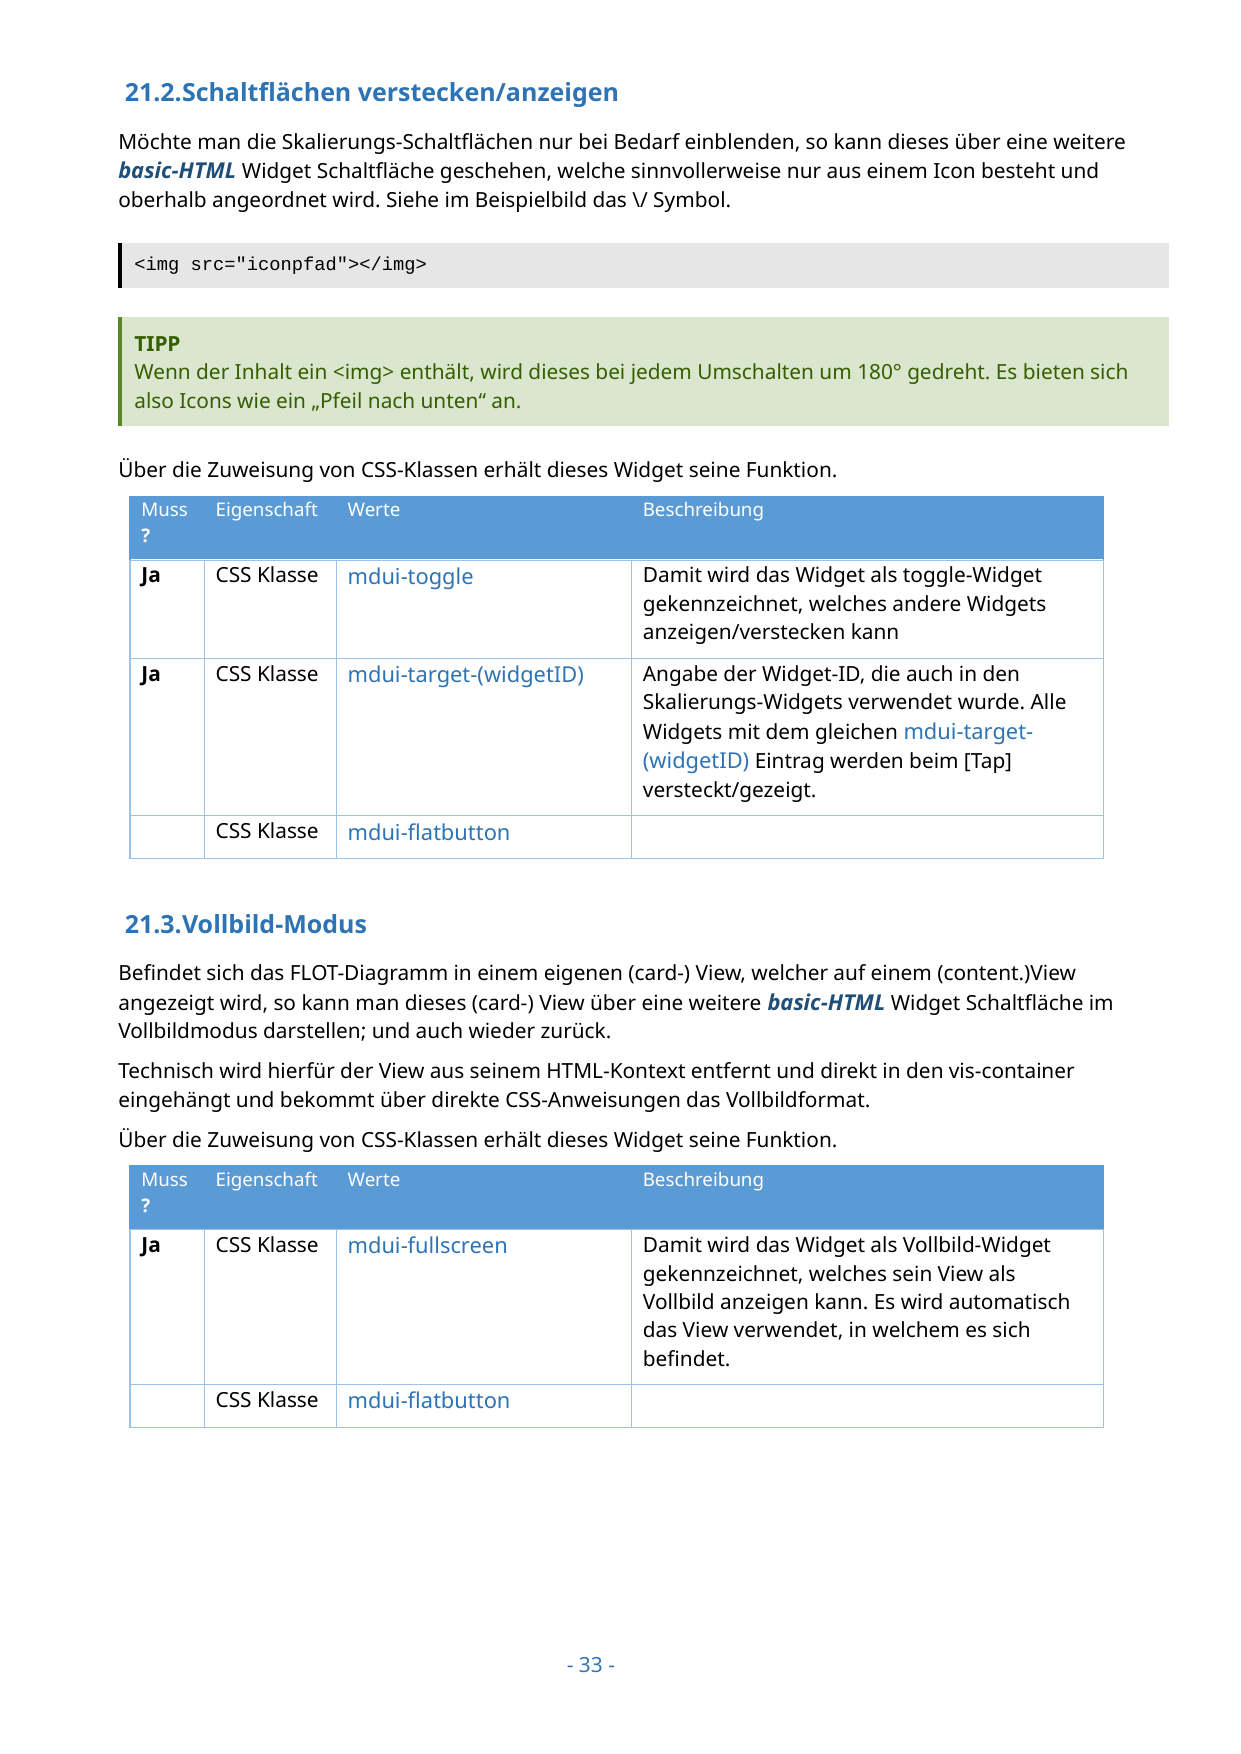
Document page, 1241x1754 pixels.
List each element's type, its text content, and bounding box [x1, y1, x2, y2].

table_cell Damit wird das Widget als Vollbild-Widget gekennzeichnet, welches sein View als Vollbild anzeigen kann. Es wird automatisch das View verwendet, in welchem es sich befindet. [632, 1230, 1103, 1384]
table_header Muss? [131, 1166, 204, 1229]
table_cell CSS Klasse [205, 561, 336, 658]
table_cell mdui-target-(widgetID) [337, 659, 631, 815]
text Über die Zuweisung von CSS-Klassen erhält dieses Widget seine Funktion. [118, 456, 1169, 484]
text <img src="iconpfad"></img> [122, 243, 1169, 288]
table_cell [632, 1385, 1103, 1427]
table_header Eigenschaft [204, 1166, 336, 1229]
table_cell Ja [131, 659, 204, 815]
table_cell CSS Klasse [205, 816, 336, 858]
table_header Eigenschaft [204, 497, 336, 559]
text Befindet sich das FLOT-Diagramm in einem eigenen (card-) View, welcher auf einem (content.)View angezeigt wird, so kann man dieses (card-) View über eine weitere basic-HTML Widget Schaltfläche im Vollbildmodus darstellen; und auch wieder zurück. [118, 958, 1169, 1045]
table_cell mdui-flatbutton [337, 816, 631, 858]
table_cell Damit wird das Widget als toggle-Widget gekennzeichnet, welches andere Widgets anzeigen/verstecken kann [632, 561, 1103, 658]
table_header Werte [336, 497, 631, 559]
table_cell CSS Klasse [205, 659, 336, 815]
subtitle Schaltflächen verstecken/anzeigen [118, 75, 1169, 109]
table_header Muss? [131, 497, 204, 559]
table_cell [131, 1385, 204, 1427]
table_cell [131, 816, 204, 858]
subtitle Vollbild-Modus [118, 906, 1169, 940]
table_cell Ja [131, 1230, 204, 1384]
table_header Werte [336, 1166, 631, 1229]
table_cell [632, 816, 1103, 858]
table_cell mdui-toggle [337, 561, 631, 658]
table_cell mdui-fullscreen [337, 1230, 631, 1384]
text Technisch wird hierfür der View aus seinem HTML-Kontext entfernt und direkt in den vis-container eingehängt und bekommt über direkte CSS-Anweisungen das Vollbildformat. [118, 1057, 1169, 1113]
table_header Beschreibung [631, 1166, 1103, 1229]
table_cell Angabe der Widget-ID, die auch in den Skalierungs-Widgets verwendet wurde. Alle Widgets mit dem gleichen mdui-target-(widgetID) Eintrag werden beim [Tap] versteckt/gezeigt. [632, 659, 1103, 815]
table_cell Ja [131, 561, 204, 658]
text Möchte man die Skalierungs-Schaltflächen nur bei Bedarf einblenden, so kann dieses über eine weitere basic-HTML Widget Schaltfläche geschehen, welche sinnvollerweise nur aus einem Icon besteht und oberhalb angeordnet wird. Siehe im Beispielbild das \/ Symbol. [118, 127, 1169, 213]
text Über die Zuweisung von CSS-Klassen erhält dieses Widget seine Funktion. [118, 1125, 1169, 1154]
table_header Beschreibung [631, 497, 1103, 559]
table_cell CSS Klasse [205, 1230, 336, 1384]
text TIPP Wenn der Inhalt ein <img> enthält, wird dieses bei jedem Umschalten um 180° gedreht. Es bieten sich also Icons wie ein „Pfeil nach unten“ an. [122, 317, 1169, 426]
table_cell mdui-flatbutton [337, 1385, 631, 1427]
table_cell CSS Klasse [205, 1385, 336, 1427]
